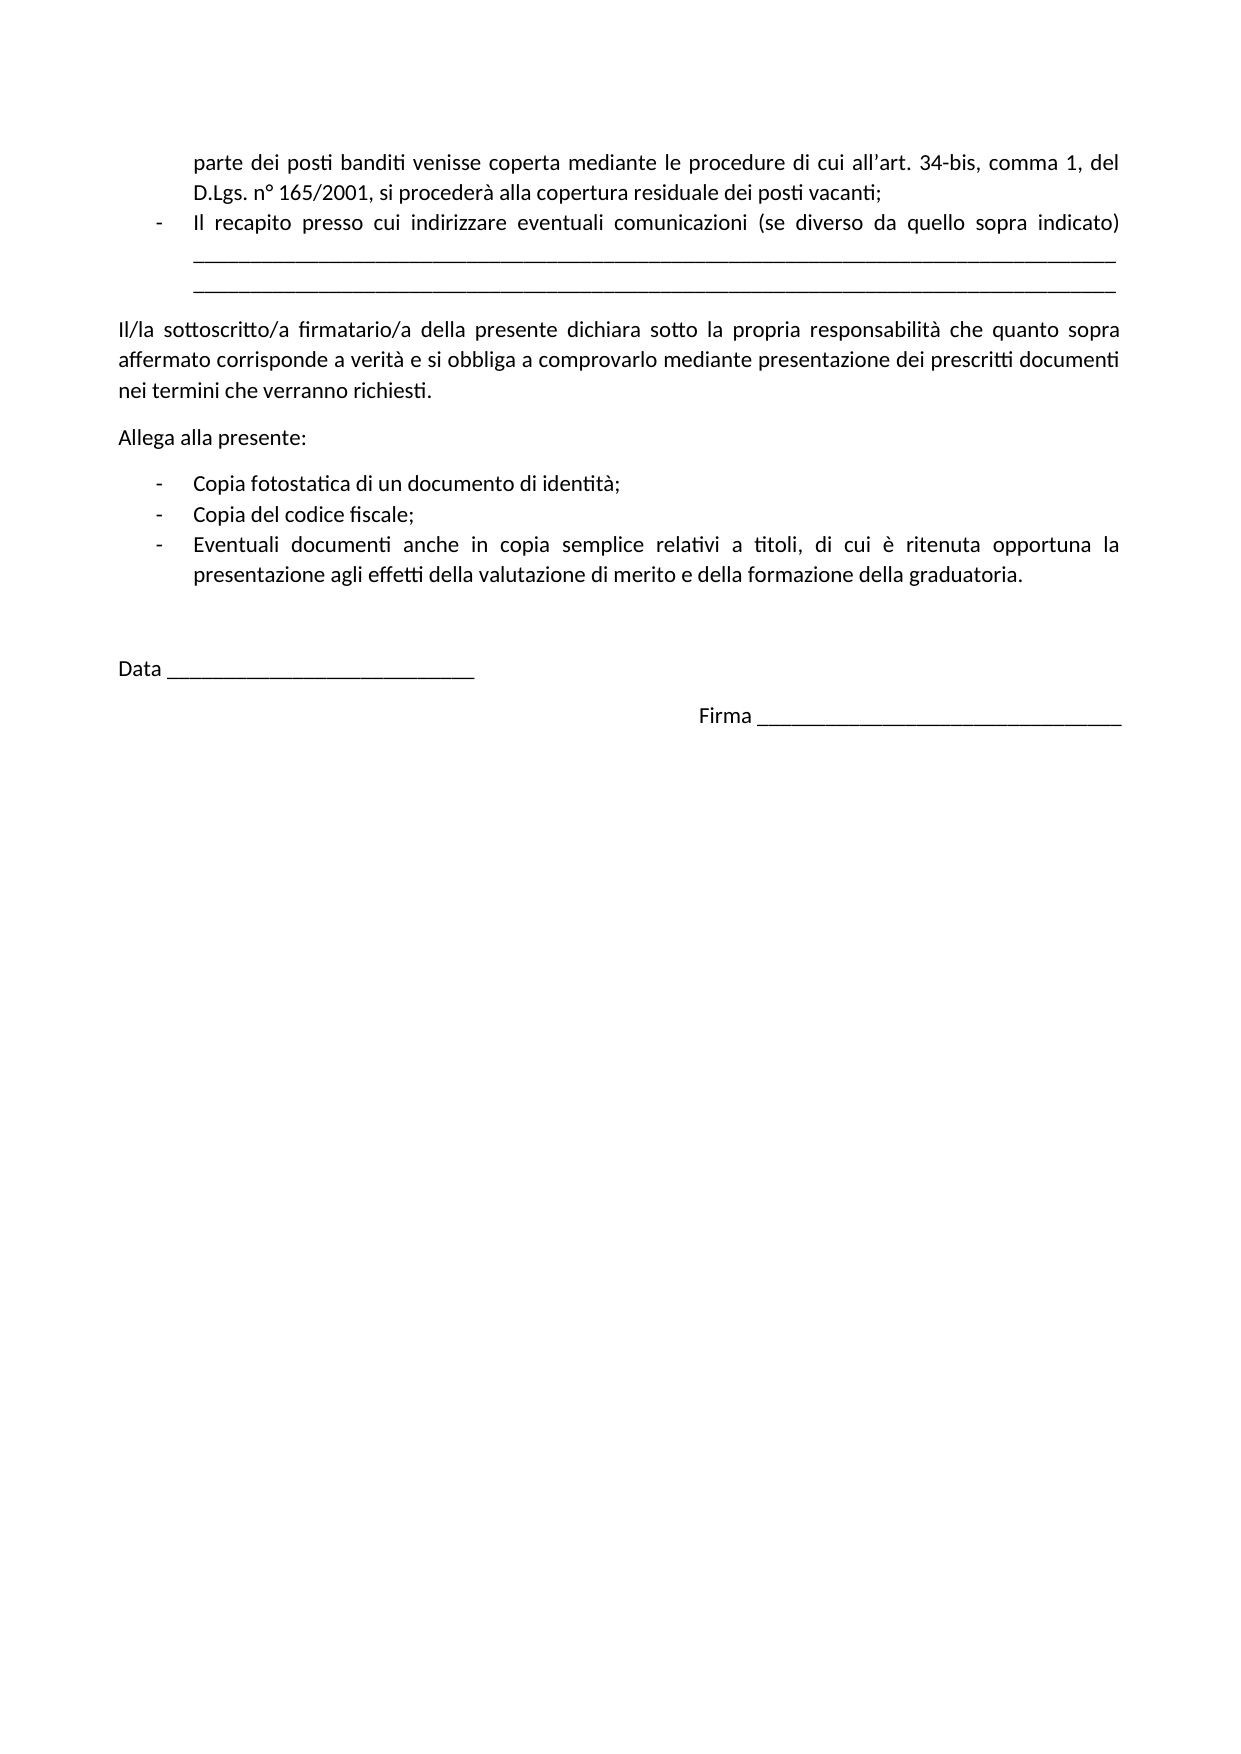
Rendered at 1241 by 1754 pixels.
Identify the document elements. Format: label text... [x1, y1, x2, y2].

text Il/la sottoscritto/a firmatario/a della presente dichiara sotto la propria responsabilità che quanto sopra affermato corrisponde a verità e si obbliga a comprovarlo mediante presentazione dei prescritti documenti nei termini che verranno richiesti. [118, 315, 1122, 404]
text Allega alla presente: [118, 423, 1122, 451]
list parte dei posti banditi venisse coperta mediante le procedure di cui all’art. 34-bis, comma 1, del D.Lgs. n° 165/2001, si procederà alla copertura residuale dei posti vacanti; [156, 148, 1122, 206]
list Copia del codice fiscale; [156, 500, 1122, 528]
list Eventuali documenti anche in copia semplice relativi a titoli, di cui è ritenuta opportuna la presentazione agli effetti della valutazione di merito e della formazione della graduatoria. [156, 530, 1122, 588]
text Firma ________________________________ [118, 701, 1122, 729]
list Copia fotostatica di un documento di identità; [156, 469, 1122, 497]
list Il recapito presso cui indirizzare eventuali comunicazioni (se diverso da quello sopra indicato) __________________________________________________________________________________________________________________________________________________________________ [156, 208, 1122, 296]
text Data ___________________________ [118, 654, 1122, 682]
